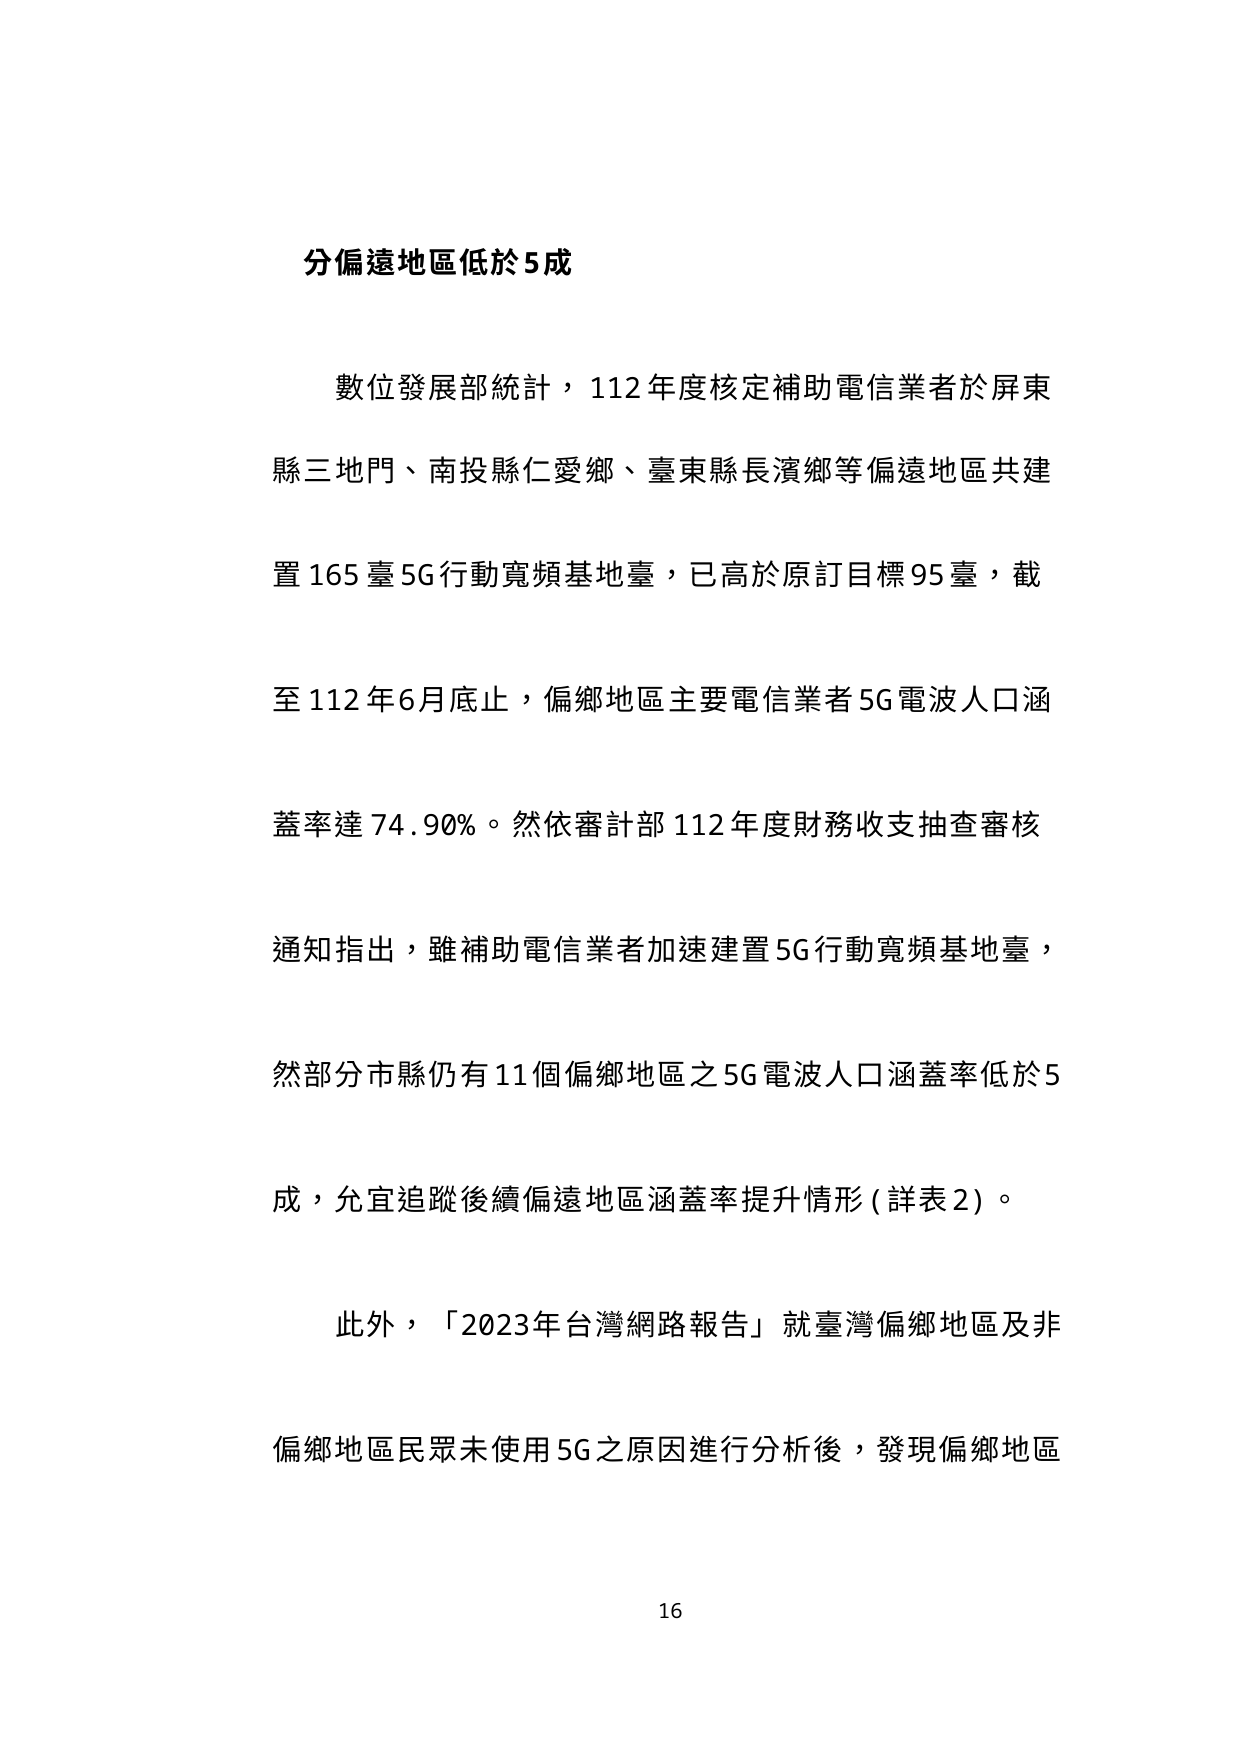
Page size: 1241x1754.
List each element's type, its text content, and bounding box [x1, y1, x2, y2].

text 此外，「2023年台灣網路報告」就臺灣偏鄉地區及非偏鄉地區民眾未使用5G之原因進行分析後，發現偏鄉地區 [266, 1240, 1063, 1490]
text 分偏遠地區低於5成 [236, 177, 1063, 302]
text 數位發展部統計，112年度核定補助電信業者於屏東縣三地門、南投縣仁愛鄉、臺東縣長濱鄉等偏遠地區共建置165臺5G行動寬頻基地臺，已高於原訂目標95臺，截至112年6月底止，偏鄉地區主要電信業者5G電波人口涵蓋率達74.90%。然依審計部112年度財務收支抽查審核通知指出，雖補助電信業者加速建置5G行動寬頻基地臺，然部分市縣仍有11個偏鄉地區之5G電波人口涵蓋率低於5成，允宜追蹤後續偏遠地區涵蓋率提升情形(詳表2)。 [266, 302, 1063, 1240]
